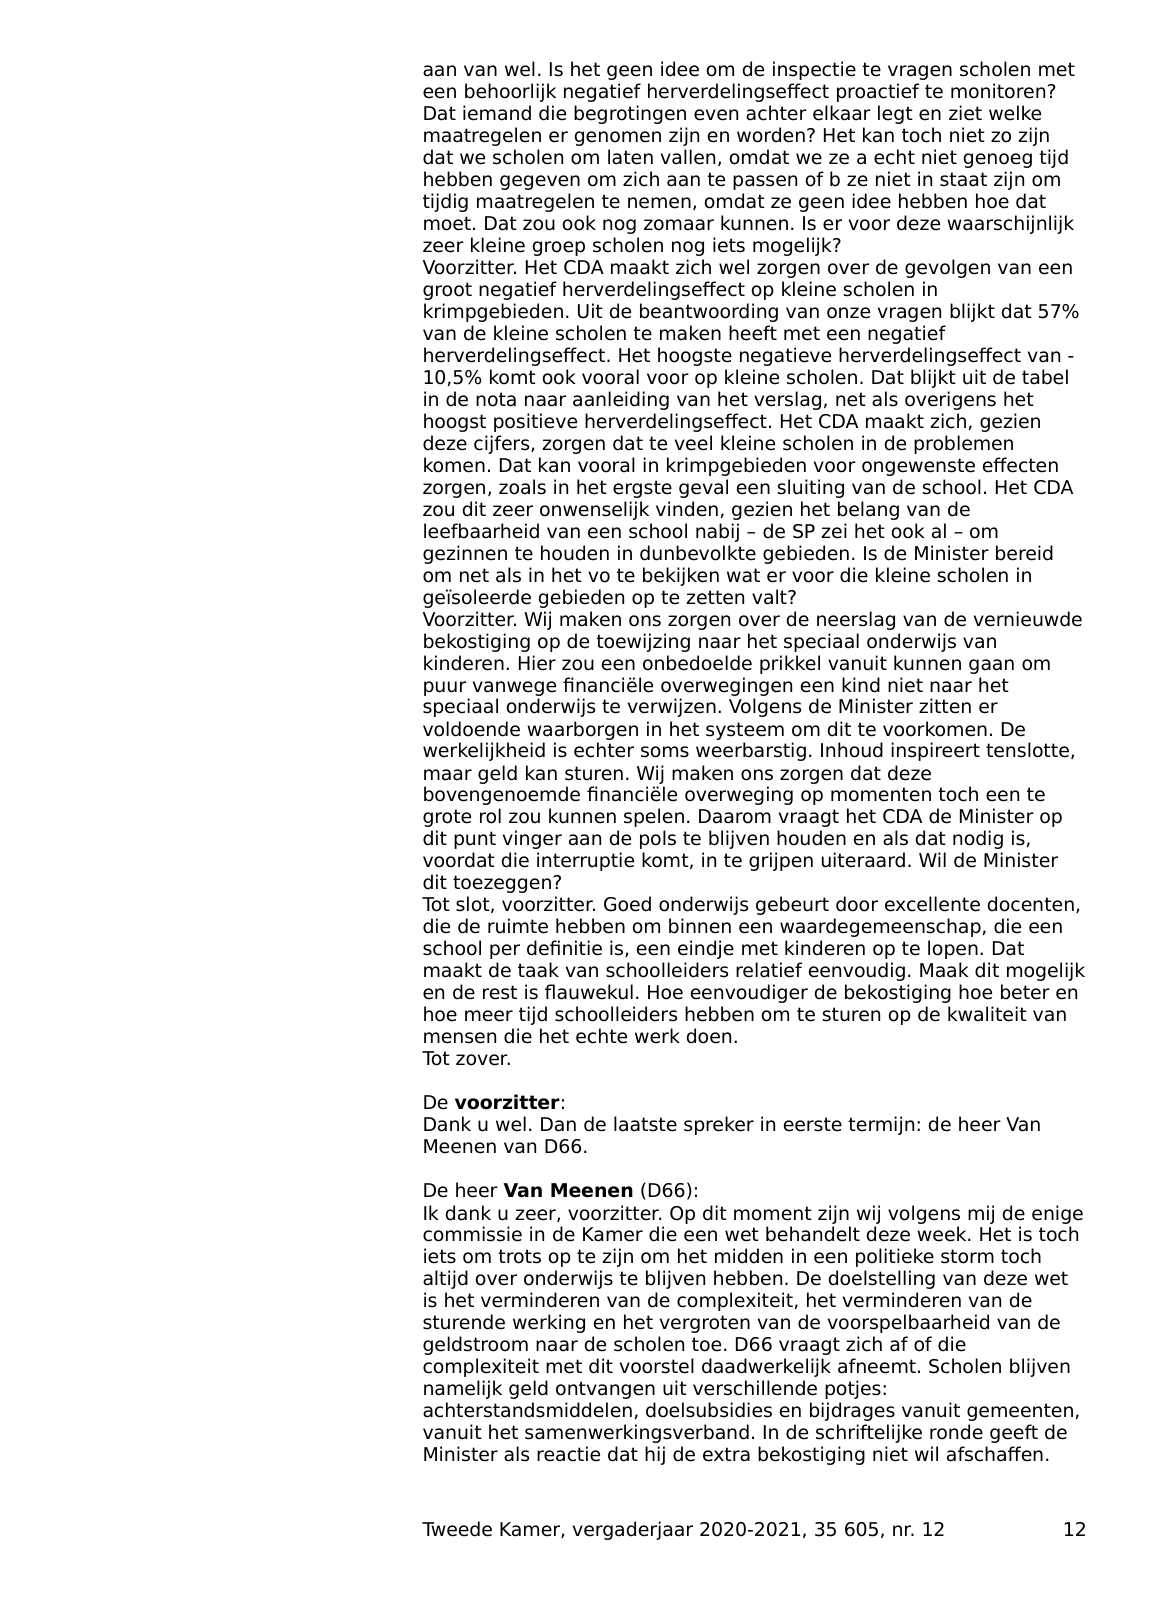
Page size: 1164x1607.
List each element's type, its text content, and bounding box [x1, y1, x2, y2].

text Ik dank u zeer, voorzitter. Op dit moment zijn wij volgens mij de enige commissie in de Kamer die een wet behandelt deze week. Het is toch iets om trots op te zijn om het midden in een politieke storm toch altijd over onderwijs te blijven hebben. De doelstelling van deze wet is het verminderen van de complexiteit, het verminderen van de sturende werking en het vergroten van de voorspelbaarheid van de geldstroom naar de scholen toe. D66 vraagt zich af of die complexiteit met dit voorstel daadwerkelijk afneemt. Scholen blijven namelijk geld ontvangen uit verschillende potjes: achterstandsmiddelen, doelsubsidies en bijdrages vanuit gemeenten, vanuit het samenwerkingsverband. In de schriftelijke ronde geeft de Minister als reactie dat hij de extra bekostiging niet wil afschaffen. [422, 1202, 1087, 1466]
text Tot slot, voorzitter. Goed onderwijs gebeurt door excellente docenten, die de ruimte hebben om binnen een waardegemeenschap, die een school per definitie is, een eindje met kinderen op te lopen. Dat maakt de taak van schoolleiders relatief eenvoudig. Maak dit mogelijk en de rest is flauwekul. Hoe eenvoudiger de bekostiging hoe beter en hoe meer tijd schoolleiders hebben om te sturen op de kwaliteit van mensen die het echte werk doen. [422, 894, 1087, 1048]
text aan van wel. Is het geen idee om de inspectie te vragen scholen met een behoorlijk negatief herverdelingseffect proactief te monitoren? Dat iemand die begrotingen even achter elkaar legt en ziet welke maatregelen er genomen zijn en worden? Het kan toch niet zo zijn dat we scholen om laten vallen, omdat we ze a echt niet genoeg tijd hebben gegeven om zich aan te passen of b ze niet in staat zijn om tijdig maatregelen te nemen, omdat ze geen idee hebben hoe dat moet. Dat zou ook nog zomaar kunnen. Is er voor deze waarschijnlijk zeer kleine groep scholen nog iets mogelijk? [422, 59, 1087, 257]
text Tot zover. [422, 1048, 1087, 1070]
text Voorzitter. Het CDA maakt zich wel zorgen over de gevolgen van een groot negatief herverdelingseffect op kleine scholen in krimpgebieden. Uit de beantwoording van onze vragen blijkt dat 57% van de kleine scholen te maken heeft met een negatief herverdelingseffect. Het hoogste negatieve herverdelingseffect van -10,5% komt ook vooral voor op kleine scholen. Dat blijkt uit de tabel in de nota naar aanleiding van het verslag, net als overigens het hoogst positieve herverdelingseffect. Het CDA maakt zich, gezien deze cijfers, zorgen dat te veel kleine scholen in de problemen komen. Dat kan vooral in krimpgebieden voor ongewenste effecten zorgen, zoals in het ergste geval een sluiting van de school. Het CDA zou dit zeer onwenselijk vinden, gezien het belang van de leefbaarheid van een school nabij – de SP zei het ook al – om gezinnen te houden in dunbevolkte gebieden. Is de Minister bereid om net als in het vo te bekijken wat er voor die kleine scholen in geïsoleerde gebieden op te zetten valt? [422, 257, 1087, 608]
text De heer Van Meenen (D66): [422, 1180, 1087, 1202]
text De voorzitter: [422, 1092, 1087, 1114]
text Dank u wel. Dan de laatste spreker in eerste termijn: de heer Van Meenen van D66. [422, 1114, 1087, 1158]
text Voorzitter. Wij maken ons zorgen over de neerslag van de vernieuwde bekostiging op de toewijzing naar het speciaal onderwijs van kinderen. Hier zou een onbedoelde prikkel vanuit kunnen gaan om puur vanwege financiële overwegingen een kind niet naar het speciaal onderwijs te verwijzen. Volgens de Minister zitten er voldoende waarborgen in het systeem om dit te voorkomen. De werkelijkheid is echter soms weerbarstig. Inhoud inspireert tenslotte, maar geld kan sturen. Wij maken ons zorgen dat deze bovengenoemde financiële overweging op momenten toch een te grote rol zou kunnen spelen. Daarom vraagt het CDA de Minister op dit punt vinger aan de pols te blijven houden en als dat nodig is, voordat die interruptie komt, in te grijpen uiteraard. Wil de Minister dit toezeggen? [422, 608, 1087, 894]
